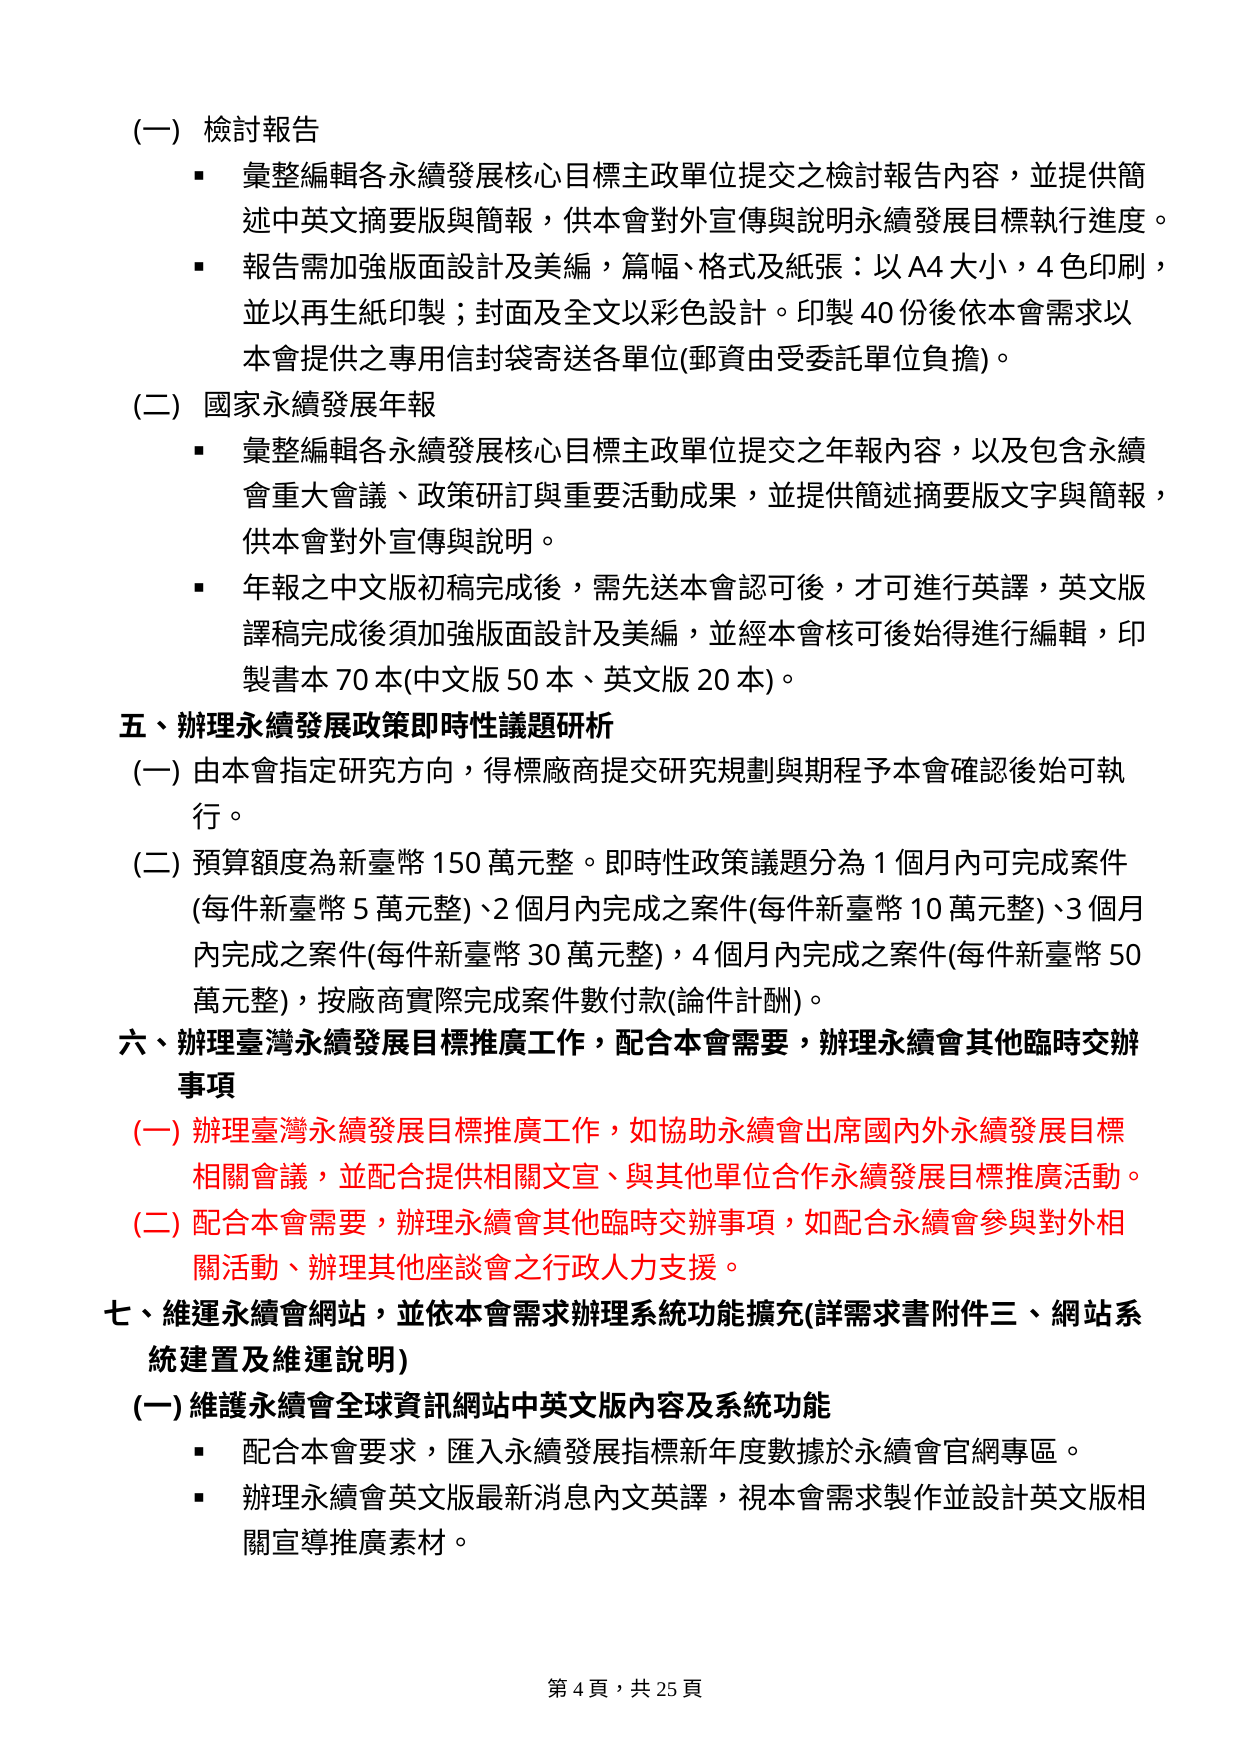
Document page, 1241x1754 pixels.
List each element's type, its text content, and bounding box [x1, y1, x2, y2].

text (一) 維護永續會全球資訊網站中英文版內容及系統功能 [103, 1380, 1147, 1426]
list 維運永續會網站，並依本會需求辦理系統功能擴充(詳需求書附件三、網站系統建置及維運說明) [103, 1288, 1147, 1380]
list 檢討報告 [133, 103, 1147, 149]
list 報告需加強版面設計及美編，篇幅、格式及紙張：以A4大小，4色印刷，並以再生紙印製；封面及全文以彩色設計。印製40份後依本會需求以本會提供之專用信封袋寄送各單位(郵資由受委託單位負擔)。 [192, 241, 1147, 378]
list 彙整編輯各永續發展核心目標主政單位提交之檢討報告內容，並提供簡述中英文摘要版與簡報，供本會對外宣傳與說明永續發展目標執行進度。 [192, 149, 1147, 241]
list 預算額度為新臺幣150萬元整。即時性政策議題分為1個月內可完成案件(每件新臺幣5萬元整)、2個月內完成之案件(每件新臺幣10萬元整)、3個月內完成之案件(每件新臺幣30萬元整)，4個月內完成之案件(每件新臺幣50萬元整)，按廠商實際完成案件數付款(論件計酬)。 [133, 837, 1147, 1020]
list 彙整編輯各永續發展核心目標主政單位提交之年報內容，以及包含永續會重大會議、政策研訂與重要活動成果，並提供簡述摘要版文字與簡報，供本會對外宣傳與說明。 [192, 424, 1147, 562]
list 辦理臺灣永續發展目標推廣工作，如協助永續會出席國內外永續發展目標相關會議，並配合提供相關文宣、與其他單位合作永續發展目標推廣活動。 [133, 1105, 1147, 1196]
list 辦理永續會英文版最新消息內文英譯，視本會需求製作並設計英文版相關宣導推廣素材。 [192, 1471, 1147, 1563]
list 配合本會需要，辦理永續會其他臨時交辦事項，如配合永續會參與對外相關活動、辦理其他座談會之行政人力支援。 [133, 1196, 1147, 1288]
list 年報之中文版初稿完成後，需先送本會認可後，才可進行英譯，英文版譯稿完成後須加強版面設計及美編，並經本會核可後始得進行編輯，印製書本70本(中文版50本、英文版20本)。 [192, 562, 1147, 699]
list 辦理永續發展政策即時性議題研析 [118, 699, 1147, 745]
list 配合本會要求，匯入永續發展指標新年度數據於永續會官網專區。 [192, 1426, 1147, 1471]
list 辦理臺灣永續發展目標推廣工作，配合本會需要，辦理永續會其他臨時交辦事項 [118, 1020, 1147, 1105]
list 國家永續發展年報 [133, 378, 1147, 424]
list 由本會指定研究方向，得標廠商提交研究規劃與期程予本會確認後始可執行。 [133, 745, 1147, 837]
